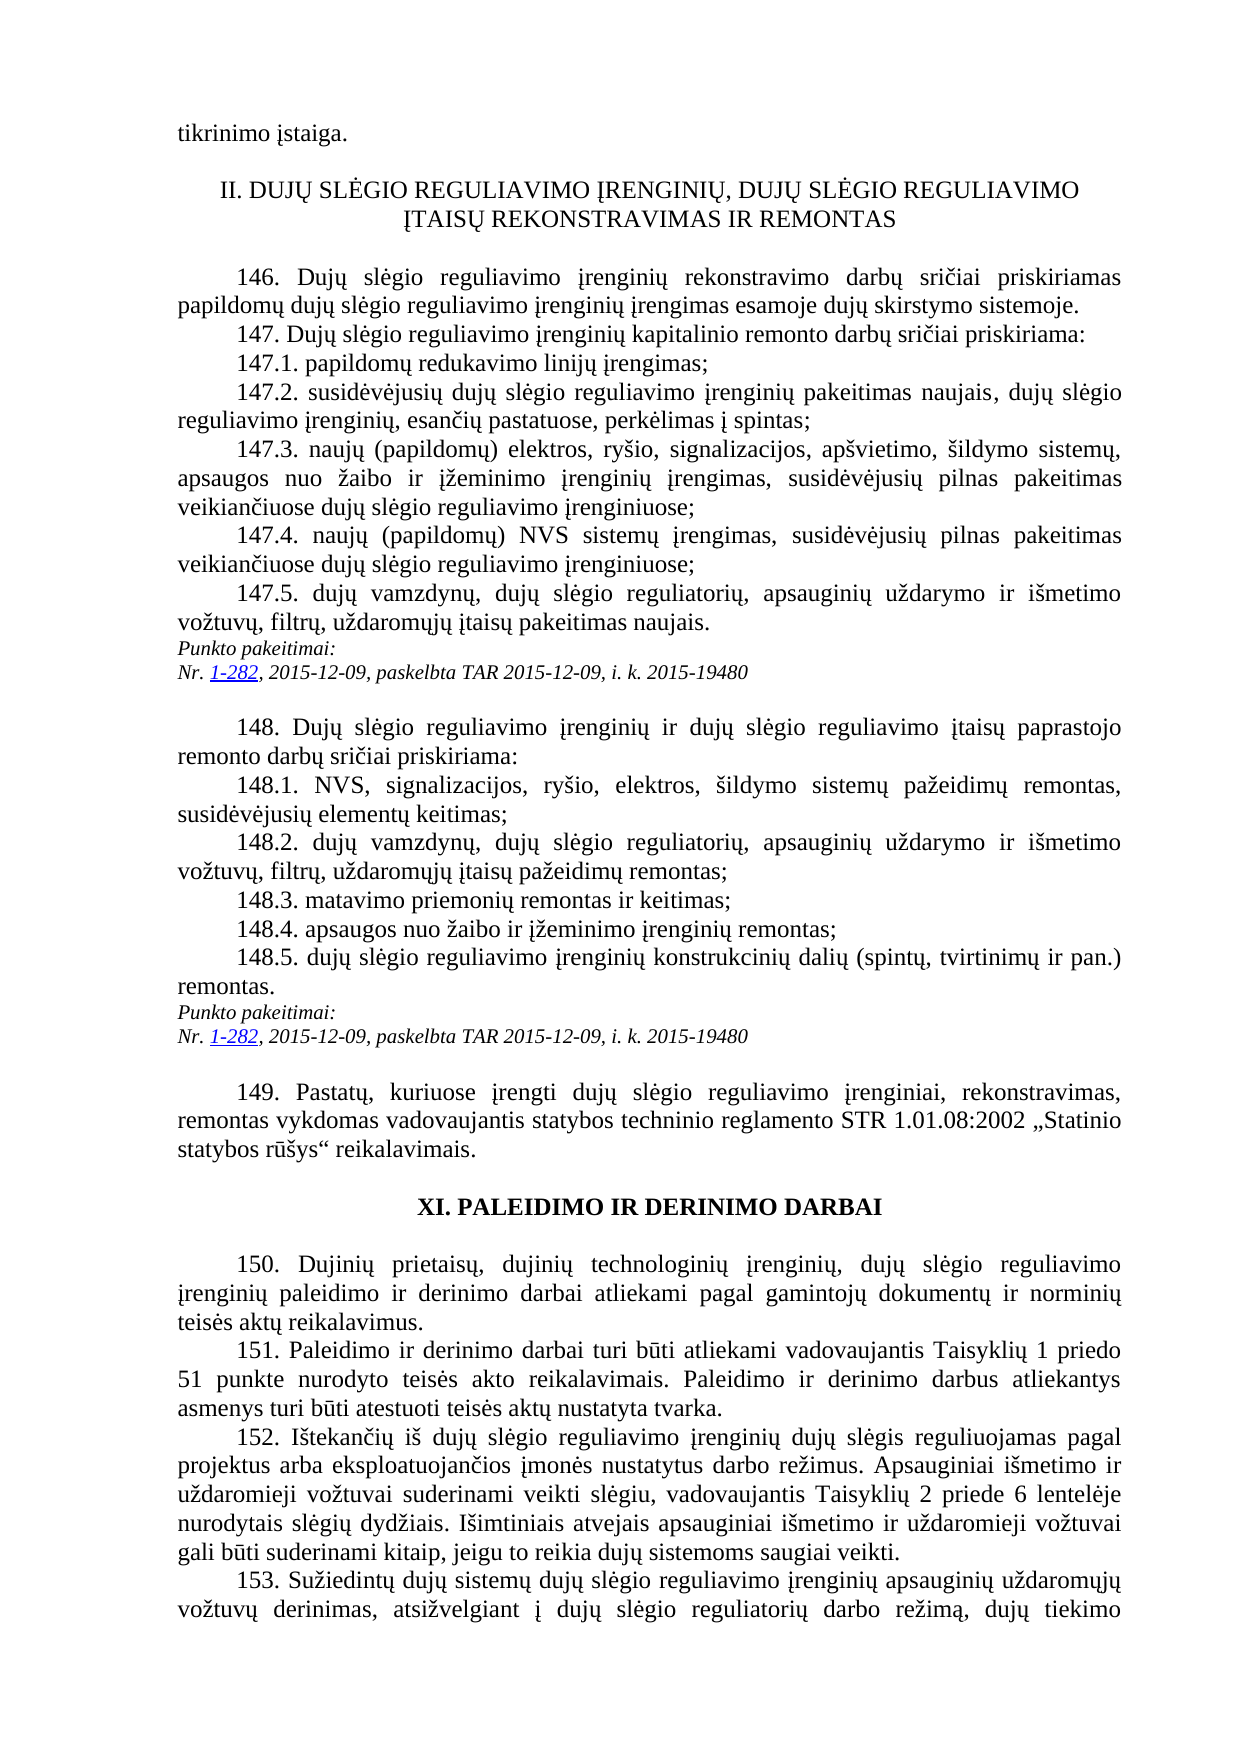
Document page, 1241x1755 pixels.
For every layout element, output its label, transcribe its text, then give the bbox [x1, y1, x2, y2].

text 147.5. dujų vamzdynų, dujų slėgio reguliatorių, apsauginių uždarymo ir išmetimo vožtuvų, filtrų, uždaromųjų įtaisų pakeitimas naujais. [177, 578, 1122, 636]
text 146. Dujų slėgio reguliavimo įrenginių rekonstravimo darbų sričiai priskiriamas papildomų dujų slėgio reguliavimo įrenginių įrengimas esamoje dujų skirstymo sistemoje. [177, 262, 1122, 319]
text 148.1. NVS, signalizacijos, ryšio, elektros, šildymo sistemų pažeidimų remontas, susidėvėjusių elementų keitimas; [177, 770, 1122, 827]
text 148.5. dujų slėgio reguliavimo įrenginių konstrukcinių dalių (spintų, tvirtinimų ir pan.) remontas. [177, 942, 1122, 1000]
text 148.2. dujų vamzdynų, dujų slėgio reguliatorių, apsauginių uždarymo ir išmetimo vožtuvų, filtrų, uždaromųjų įtaisų pažeidimų remontas; [177, 827, 1122, 885]
text 149. Pastatų, kuriuose įrengti dujų slėgio reguliavimo įrenginiai, rekonstravimas, remontas vykdomas vadovaujantis statybos techninio reglamento STR 1.01.08:2002 „Statinio statybos rūšys“ reikalavimais. [177, 1077, 1122, 1163]
text Nr. 1-282, 2015-12-09, paskelbta TAR 2015-12-09, i. k. 2015-19480 [177, 660, 1122, 684]
text 147.1. papildomų redukavimo linijų įrengimas; [177, 348, 1122, 377]
text II. Dujų slėgio reguliavimo įrenginių, Dujų slėgio reguliavimo įtaisų REKONSTRAVIMAS IR REMONTAS [177, 176, 1122, 233]
text Punkto pakeitimai: [177, 1000, 1122, 1024]
text tikrinimo įstaiga. [177, 118, 1122, 147]
text 148.4. apsaugos nuo žaibo ir įžeminimo įrenginių remontas; [177, 914, 1122, 942]
text 147. Dujų slėgio reguliavimo įrenginių kapitalinio remonto darbų sričiai priskiriama: [177, 319, 1122, 348]
text Nr. 1-282, 2015-12-09, paskelbta TAR 2015-12-09, i. k. 2015-19480 [177, 1024, 1122, 1048]
text 148. Dujų slėgio reguliavimo įrenginių ir dujų slėgio reguliavimo įtaisų paprastojo remonto darbų sričiai priskiriama: [177, 712, 1122, 770]
text 148.3. matavimo priemonių remontas ir keitimas; [177, 885, 1122, 914]
text 147.3. naujų (papildomų) elektros, ryšio, signalizacijos, apšvietimo, šildymo sistemų, apsaugos nuo žaibo ir įžeminimo įrenginių įrengimas, susidėvėjusių pilnas pakeitimas veikiančiuose dujų slėgio reguliavimo įrenginiuose; [177, 434, 1122, 521]
text XI. PALEIDIMO IR DERINIMO DARBAI [177, 1192, 1122, 1221]
text 147.2. susidėvėjusių dujų slėgio reguliavimo įrenginių pakeitimas naujais, dujų slėgio reguliavimo įrenginių, esančių pastatuose, perkėlimas į spintas; [177, 377, 1122, 434]
text 152. Ištekančių iš dujų slėgio reguliavimo įrenginių dujų slėgis reguliuojamas pagal projektus arba eksploatuojančios įmonės nustatytus darbo režimus. Apsauginiai išmetimo ir uždaromieji vožtuvai suderinami veikti slėgiu, vadovaujantis Taisyklių 2 priede 6 lentelėje nurodytais slėgių dydžiais. Išimtiniais atvejais apsauginiai išmetimo ir uždaromieji vožtuvai gali būti suderinami kitaip, jeigu to reikia dujų sistemoms saugiai veikti. [177, 1422, 1122, 1566]
text 151. Paleidimo ir derinimo darbai turi būti atliekami vadovaujantis Taisyklių 1 priedo 51 punkte nurodyto teisės akto reikalavimais. Paleidimo ir derinimo darbus atliekantys asmenys turi būti atestuoti teisės aktų nustatyta tvarka. [177, 1336, 1122, 1422]
text 147.4. naujų (papildomų) NVS sistemų įrengimas, susidėvėjusių pilnas pakeitimas veikiančiuose dujų slėgio reguliavimo įrenginiuose; [177, 521, 1122, 578]
text 153. Sužiedintų dujų sistemų dujų slėgio reguliavimo įrenginių apsauginių uždaromųjų vožtuvų derinimas, atsižvelgiant į dujų slėgio reguliatorių darbo režimą, dujų tiekimo [177, 1566, 1122, 1623]
text 150. Dujinių prietaisų, dujinių technologinių įrenginių, dujų slėgio reguliavimo įrenginių paleidimo ir derinimo darbai atliekami pagal gamintojų dokumentų ir norminių teisės aktų reikalavimus. [177, 1249, 1122, 1336]
text Punkto pakeitimai: [177, 636, 1122, 660]
